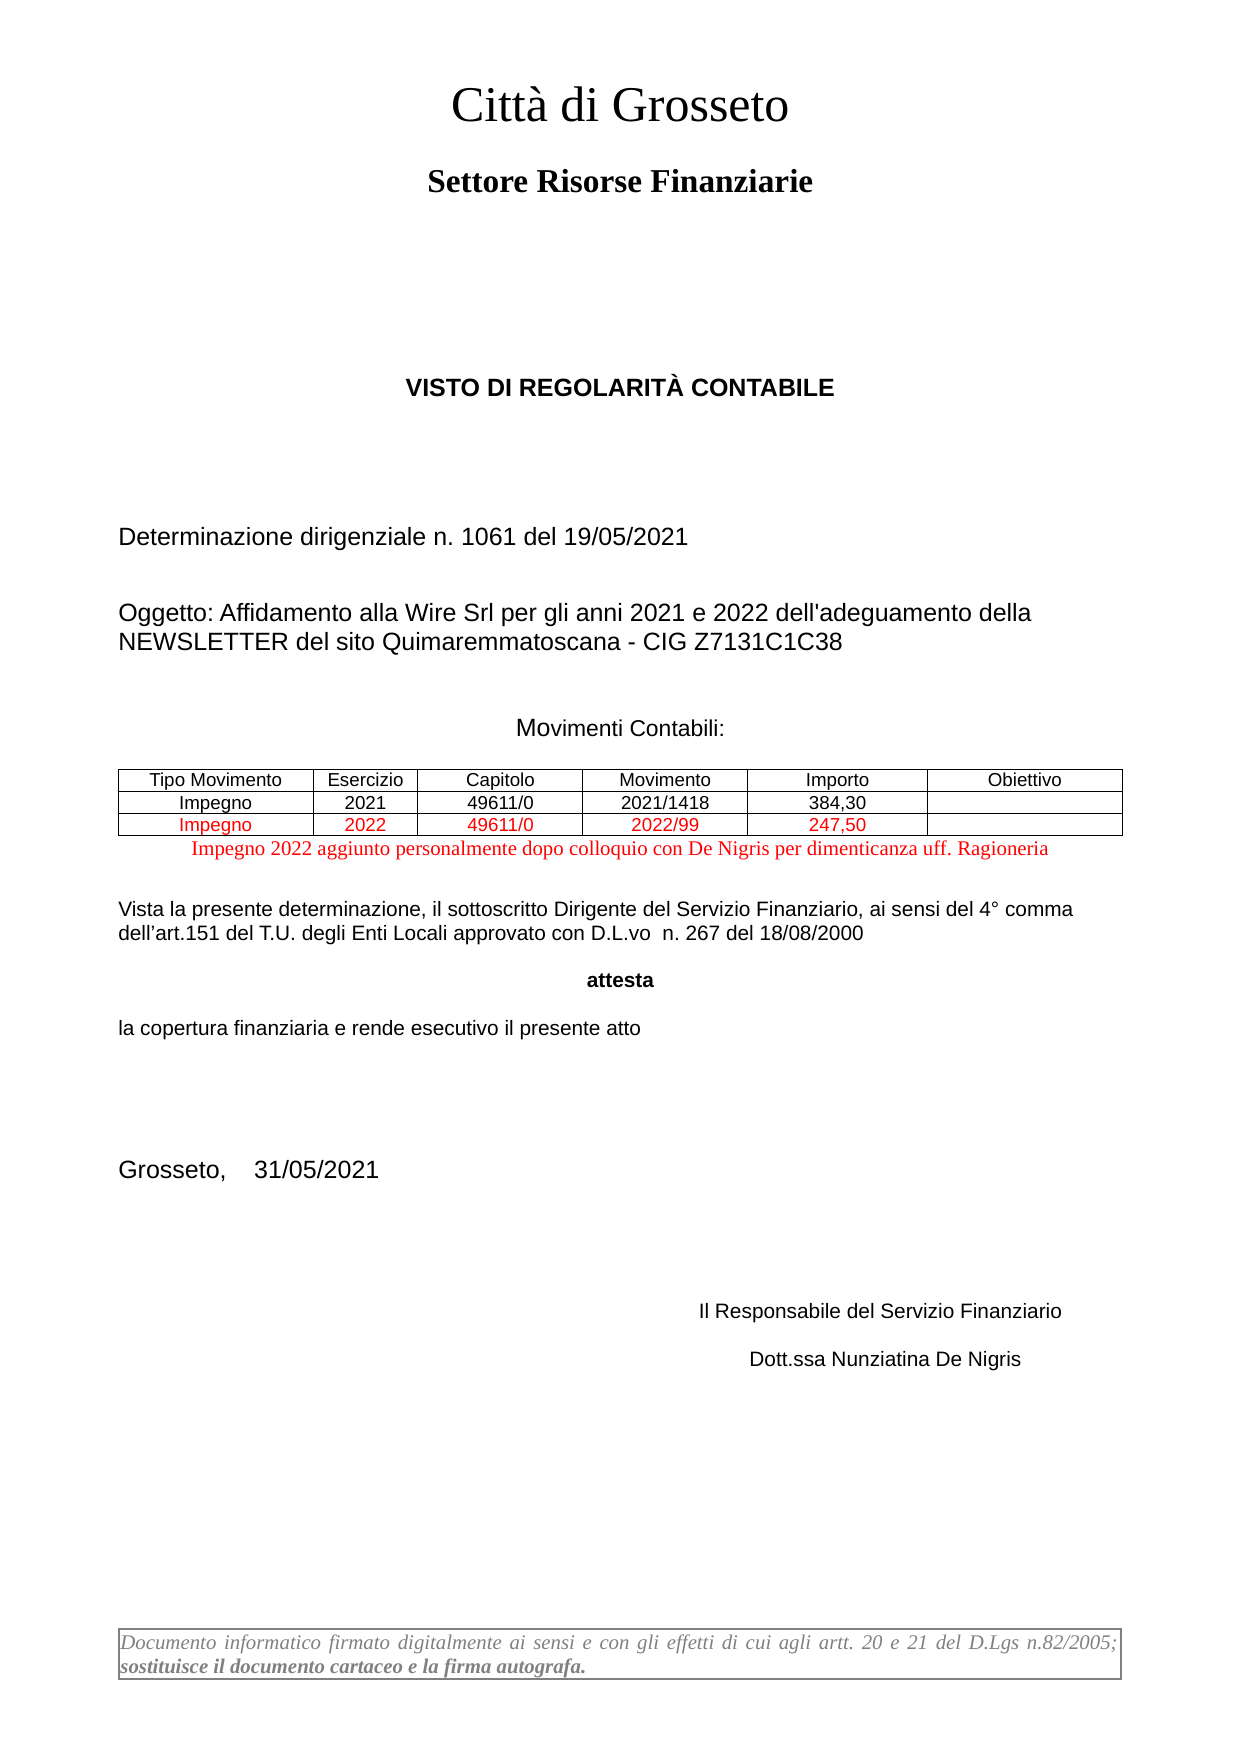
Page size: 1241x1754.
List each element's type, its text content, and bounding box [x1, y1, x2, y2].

table_cell [928, 814, 1122, 835]
table_header Movimento [583, 770, 747, 791]
text Vista la presente determinazione, il sottoscritto Dirigente del Servizio Finanziario, ai sensi del 4° comma dell’art.151 del T.U. degli Enti Locali approvato con D.L.vo n. 267 del 18/08/2000 [118, 896, 1122, 944]
table_header Esercizio [314, 770, 417, 791]
text Il Responsabile del Servizio Finanziario [118, 1299, 1122, 1323]
text Grosseto, 31/05/2021 [118, 1155, 1122, 1184]
table_header 2021 [314, 792, 417, 813]
text la copertura finanziaria e rende esecutivo il presente atto [118, 1016, 1122, 1040]
text attesta [118, 968, 1122, 992]
table_cell 2022 [314, 814, 417, 835]
table_header Importo [748, 770, 927, 791]
table_header Impegno [119, 792, 313, 813]
table_header 384,30 [748, 792, 927, 813]
table_header 2021/1418 [583, 792, 747, 813]
subtitle Determinazione dirigenziale n. 1061 del 19/05/2021 [118, 522, 1122, 550]
text VISTO DI REGOLARITÀ CONTABILE [118, 372, 1122, 401]
table_header Tipo Movimento [119, 770, 313, 791]
table_cell 49611/0 [418, 814, 582, 835]
table_header Obiettivo [928, 770, 1122, 791]
table_cell 247,50 [748, 814, 927, 835]
table_header 49611/0 [418, 792, 582, 813]
table_cell Impegno [119, 814, 313, 835]
text Città di Grosseto [118, 75, 1122, 132]
text Movimenti Contabili: [118, 713, 1122, 742]
text Oggetto: Affidamento alla Wire Srl per gli anni 2021 e 2022 dell'adeguamento della NEWSLETTER del sito Quimaremmatoscana - CIG Z7131C1C38 [118, 598, 1122, 656]
text Impegno 2022 aggiunto personalmente dopo colloquio con De Nigris per dimenticanza uff. Ragioneria [118, 836, 1122, 860]
text Settore Risorse Finanziarie [118, 161, 1122, 199]
text Dott.ssa Nunziatina De Nigris [118, 1347, 1122, 1395]
table_cell 2022/99 [583, 814, 747, 835]
table_header Capitolo [418, 770, 582, 791]
table_header [928, 792, 1122, 813]
